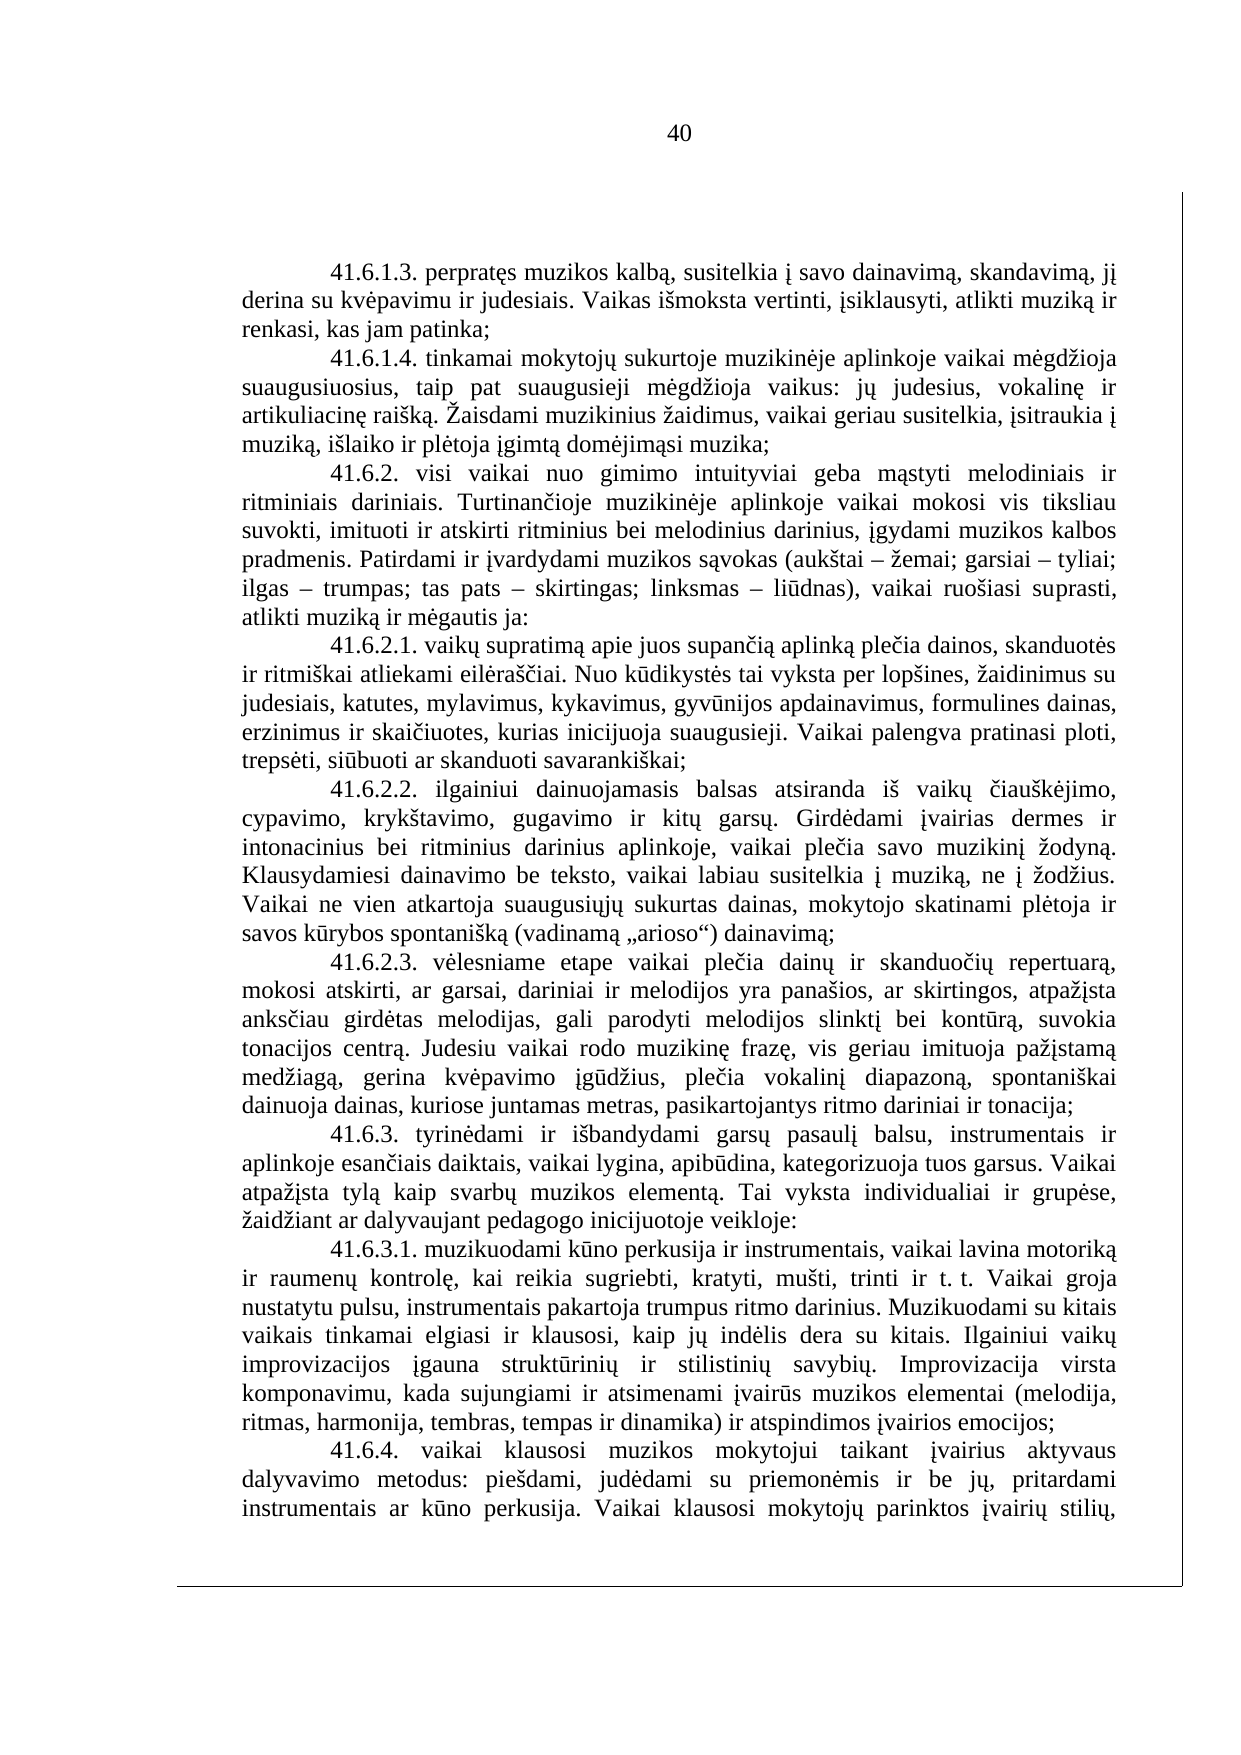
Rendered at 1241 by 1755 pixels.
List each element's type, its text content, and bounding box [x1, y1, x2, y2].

text 41.6.2. visi vaikai nuo gimimo intuityviai geba mąstyti melodiniais ir ritminiais dariniais. Turtinančioje muzikinėje aplinkoje vaikai mokosi vis tiksliau suvokti, imituoti ir atskirti ritminius bei melodinius darinius, įgydami muzikos kalbos pradmenis. Patirdami ir įvardydami muzikos sąvokas (aukštai – žemai; garsiai – tyliai; ilgas – trumpas; tas pats – skirtingas; linksmas – liūdnas), vaikai ruošiasi suprasti, atlikti muziką ir mėgautis ja: [177, 458, 1182, 631]
text 41.6.2.2. ilgainiui dainuojamasis balsas atsiranda iš vaikų čiauškėjimo, cypavimo, krykštavimo, gugavimo ir kitų garsų. Girdėdami įvairias dermes ir intonacinius bei ritminius darinius aplinkoje, vaikai plečia savo muzikinį žodyną. Klausydamiesi dainavimo be teksto, vaikai labiau susitelkia į muziką, ne į žodžius. Vaikai ne vien atkartoja suaugusiųjų sukurtas dainas, mokytojo skatinami plėtoja ir savos kūrybos spontanišką (vadinamą „arioso“) dainavimą; [177, 774, 1182, 947]
text 41.6.3.1. muzikuodami kūno perkusija ir instrumentais, vaikai lavina motoriką ir raumenų kontrolę, kai reikia sugriebti, kratyti, mušti, trinti ir t. t. Vaikai groja nustatytu pulsu, instrumentais pakartoja trumpus ritmo darinius. Muzikuodami su kitais vaikais tinkamai elgiasi ir klausosi, kaip jų indėlis dera su kitais. Ilgainiui vaikų improvizacijos įgauna struktūrinių ir stilistinių savybių. Improvizacija virsta komponavimu, kada sujungiami ir atsimenami įvairūs muzikos elementai (melodija, ritmas, harmonija, tembras, tempas ir dinamika) ir atspindimos įvairios emocijos; [177, 1234, 1182, 1436]
text 41.6.1.3. perpratęs muzikos kalbą, susitelkia į savo dainavimą, skandavimą, jį derina su kvėpavimu ir judesiais. Vaikas išmoksta vertinti, įsiklausyti, atlikti muziką ir renkasi, kas jam patinka; [177, 192, 1182, 343]
text 41.6.1.4. tinkamai mokytojų sukurtoje muzikinėje aplinkoje vaikai mėgdžioja suaugusiuosius, taip pat suaugusieji mėgdžioja vaikus: jų judesius, vokalinę ir artikuliacinę raišką. Žaisdami muzikinius žaidimus, vaikai geriau susitelkia, įsitraukia į muziką, išlaiko ir plėtoja įgimtą domėjimąsi muzika; [177, 343, 1182, 458]
text 41.6.4. vaikai klausosi muzikos mokytojui taikant įvairius aktyvaus dalyvavimo metodus: piešdami, judėdami su priemonėmis ir be jų, pritardami instrumentais ar kūno perkusija. Vaikai klausosi mokytojų parinktos įvairių stilių, [177, 1436, 1182, 1586]
text 41.6.2.1. vaikų supratimą apie juos supančią aplinką plečia dainos, skanduotės ir ritmiškai atliekami eilėraščiai. Nuo kūdikystės tai vyksta per lopšines, žaidinimus su judesiais, katutes, mylavimus, kykavimus, gyvūnijos apdainavimus, formulines dainas, erzinimus ir skaičiuotes, kurias inicijuoja suaugusieji. Vaikai palengva pratinasi ploti, trepsėti, siūbuoti ar skanduoti savarankiškai; [177, 631, 1182, 774]
text 41.6.3. tyrinėdami ir išbandydami garsų pasaulį balsu, instrumentais ir aplinkoje esančiais daiktais, vaikai lygina, apibūdina, kategorizuoja tuos garsus. Vaikai atpažįsta tylą kaip svarbų muzikos elementą. Tai vyksta individualiai ir grupėse, žaidžiant ar dalyvaujant pedagogo inicijuotoje veikloje: [177, 1119, 1182, 1234]
text 41.6.2.3. vėlesniame etape vaikai plečia dainų ir skanduočių repertuarą, mokosi atskirti, ar garsai, dariniai ir melodijos yra panašios, ar skirtingos, atpažįsta anksčiau girdėtas melodijas, gali parodyti melodijos slinktį bei kontūrą, suvokia tonacijos centrą. Judesiu vaikai rodo muzikinę frazę, vis geriau imituoja pažįstamą medžiagą, gerina kvėpavimo įgūdžius, plečia vokalinį diapazoną, spontaniškai dainuoja dainas, kuriose juntamas metras, pasikartojantys ritmo dariniai ir tonacija; [177, 947, 1182, 1119]
